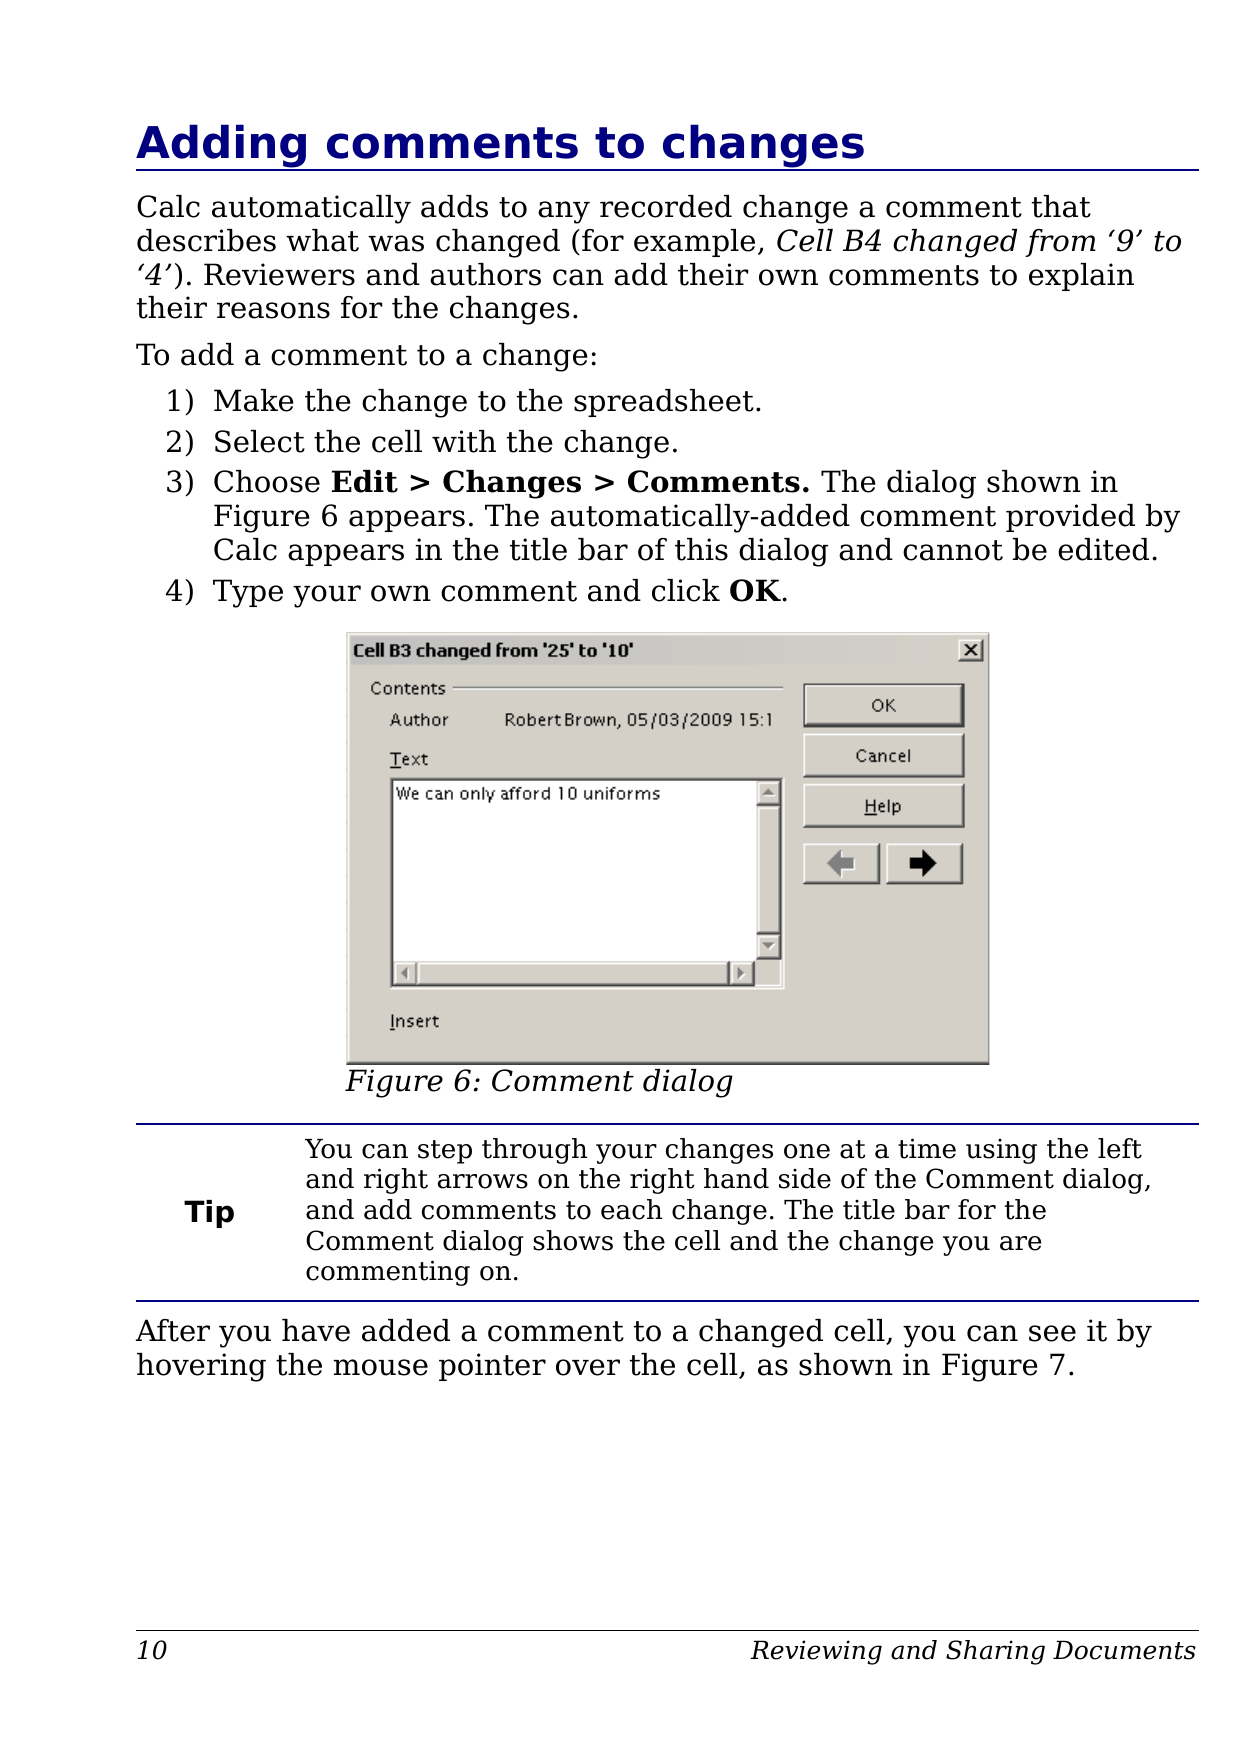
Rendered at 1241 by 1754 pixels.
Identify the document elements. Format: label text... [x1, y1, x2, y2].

picture [345, 632, 990, 1065]
table_header You can step through your changes one at a time using the left and right arrows on the right hand side of the Comment dialog, and add comments to each change. The title bar for the Comment dialog shows the cell and the change you are commenting on. [284, 1125, 1199, 1300]
subtitle Adding comments to changes [136, 118, 1199, 169]
text Figure 6: Comment dialog [346, 1065, 989, 1098]
list Choose Edit > Changes > Comments. The dialog shown in Figure 6 appears. The automatically-added comment provided by Calc appears in the title bar of this dialog and cannot be edited. [195, 465, 1199, 567]
list Make the change to the spreadsheet. [195, 385, 1199, 419]
text Calc automatically adds to any recorded change a comment that describes what was changed (for example, Cell B4 changed from ‘9’ to ‘4’). Reviewers and authors can add their own comments to explain their reasons for the changes. [136, 190, 1199, 326]
text To add a comment to a change: [136, 338, 1199, 372]
text After you have added a comment to a changed cell, you can see it by hovering the mouse pointer over the cell, as shown in Figure 7. [136, 1314, 1199, 1382]
table_header Tip [136, 1125, 284, 1300]
list Type your own comment and click OK. [195, 573, 1199, 608]
list Select the cell with the change. [195, 425, 1199, 459]
